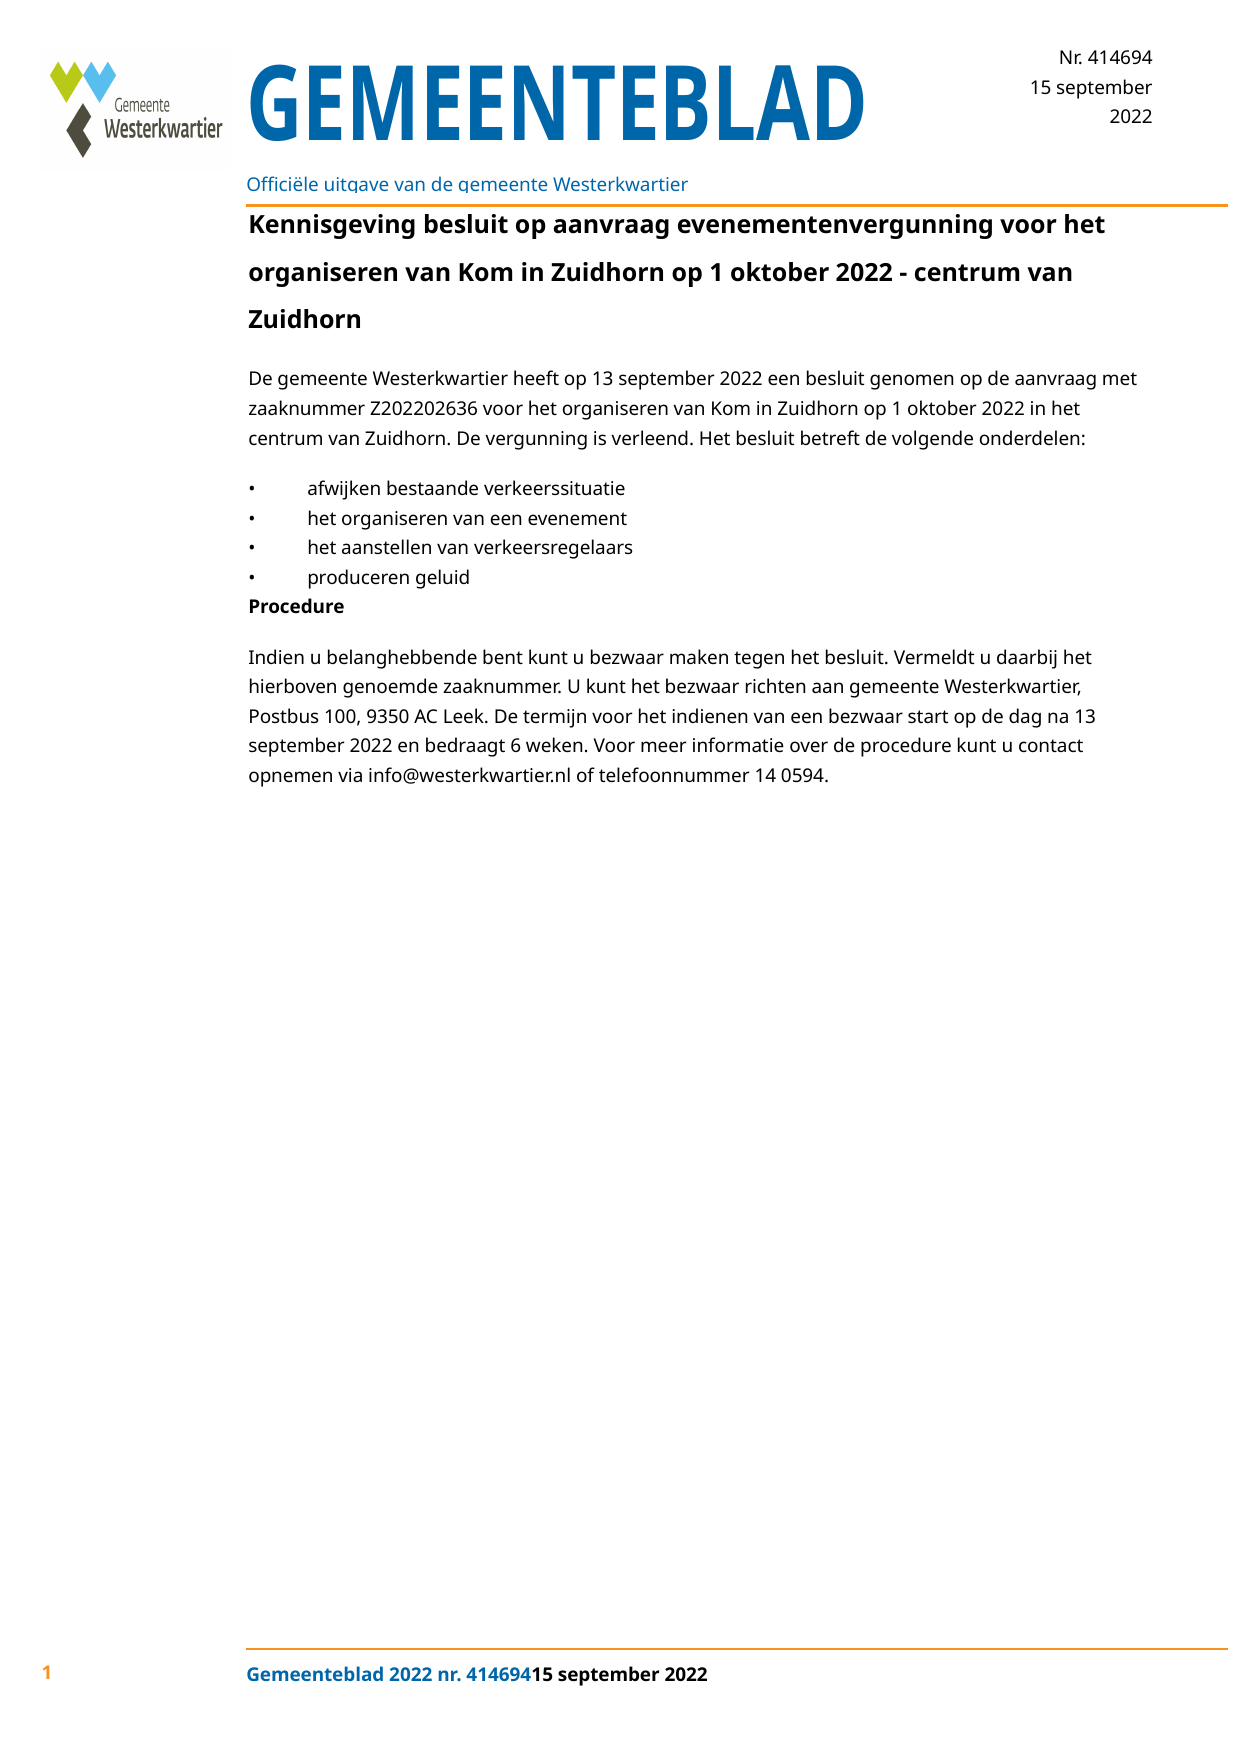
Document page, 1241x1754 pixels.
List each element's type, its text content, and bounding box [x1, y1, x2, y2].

list produceren geluid [248, 564, 1152, 589]
list het aanstellen van verkeersregelaars [248, 534, 1152, 560]
text De gemeente Westerkwartier heeft op 13 september 2022 een besluit genomen op de aanvraag met zaaknummer Z202202636 voor het organiseren van Kom in Zuidhorn op 1 oktober 2022 in het centrum van Zuidhorn. De vergunning is verleend. Het besluit betreft de volgende onderdelen: [248, 366, 1152, 450]
picture [41, 47, 231, 172]
list afwijken bestaande verkeerssituatie [248, 475, 1152, 501]
list het organiseren van een evenement [248, 505, 1152, 530]
text Procedure [248, 593, 1152, 619]
text Kennisgeving besluit op aanvraag evenementenvergunning voor het organiseren van Kom in Zuidhorn op 1 oktober 2022 - centrum van Zuidhorn [248, 207, 1152, 336]
text Indien u belanghebbende bent kunt u bezwaar maken tegen het besluit. Vermeldt u daarbij het hierboven genoemde zaaknummer. U kunt het bezwaar richten aan gemeente Westerkwartier, Postbus 100, 9350 AC Leek. De termijn voor het indienen van een bezwaar start op de dag na 13 september 2022 en bedraagt 6 weken. Voor meer informatie over de procedure kunt u contact opnemen via info@westerkwartier.nl of telefoonnummer 14 0594. [248, 644, 1152, 788]
